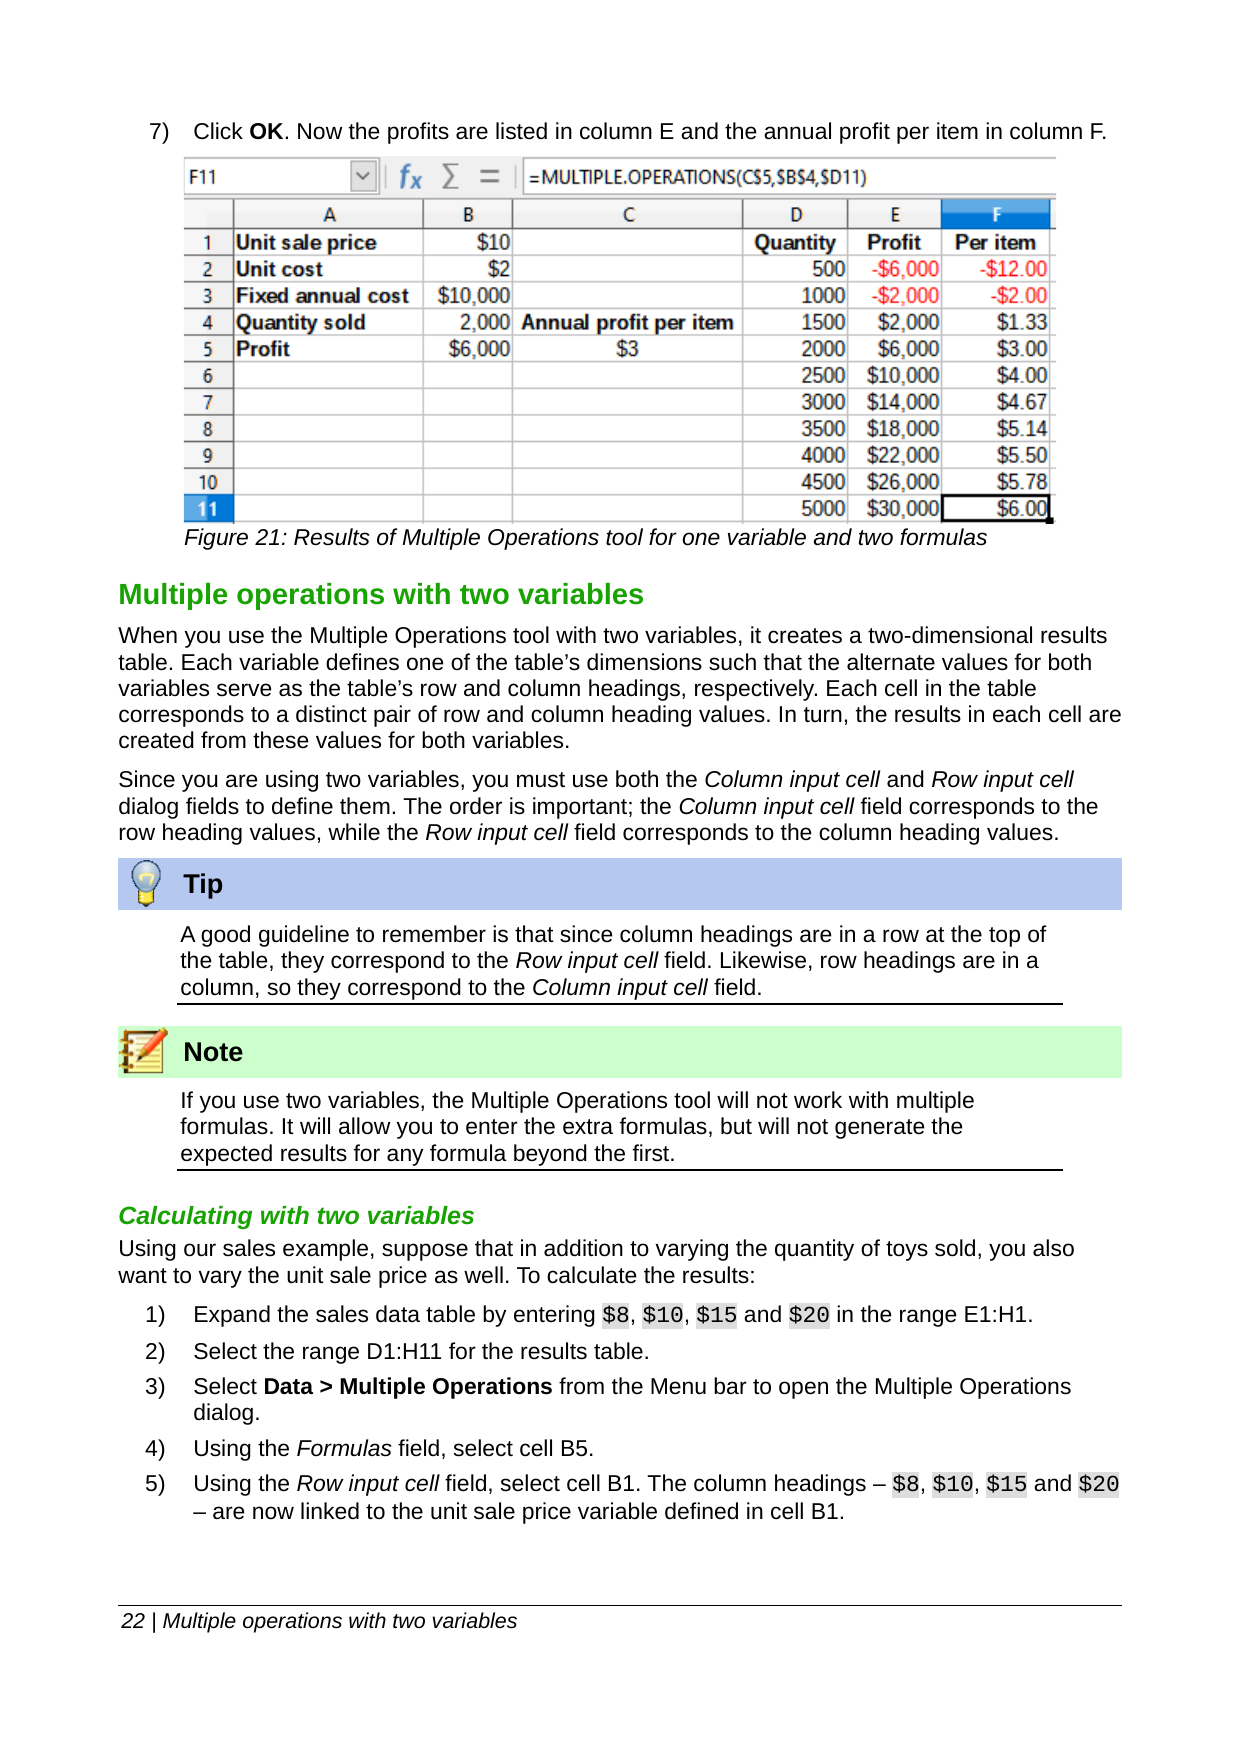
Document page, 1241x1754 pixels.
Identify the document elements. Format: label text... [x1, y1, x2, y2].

text When you use the Multiple Operations tool with two variables, it creates a two-dimensional results table. Each variable defines one of the table’s dimensions such that the alternate values for both variables serve as the table’s row and column headings, respectively. Each cell in the table corresponds to a distinct pair of row and column heading values. In turn, the results in each cell are created from these values for both variables. [118, 622, 1122, 754]
subtitle Calculating with two variables [118, 1201, 1063, 1229]
text Since you are using two variables, you must use both the Column input cell and Row input cell dialog fields to define them. The order is important; the Column input cell field corresponds to the row heading values, while the Row input cell field corresponds to the column heading values. [118, 766, 1122, 845]
picture [119, 1026, 170, 1077]
text If you use two variables, the Multiple Operations tool will not work with multiple formulas. It will allow you to enter the extra formulas, but will not generate the expected results for any formula beyond the first. [177, 1084, 1063, 1169]
list Select Data > Multiple Operations from the Menu bar to open the Multiple Operations dialog. [165, 1373, 1122, 1426]
text Using our sales example, suppose that in addition to varying the quantity of toys sold, you also want to vary the unit sale price as well. To calculate the results: [118, 1235, 1122, 1288]
subtitle Tip [170, 858, 1122, 910]
list Click OK. Now the profits are listed in column E and the annual profit per item in column F. [169, 118, 1122, 144]
list Using the Formulas field, select cell B5. [165, 1434, 1122, 1461]
list Select the range D1:H11 for the results table. [165, 1338, 1122, 1364]
subtitle Multiple operations with two variables [118, 577, 1122, 610]
text Figure 21: Results of Multiple Operations tool for one variable and two formulas [184, 524, 1056, 550]
list Expand the sales data table by entering $8, $10, $15 and $20 in the range E1:H1. [165, 1301, 1122, 1329]
picture [119, 858, 170, 910]
text A good guideline to remember is that since column headings are in a row at the top of the table, they correspond to the Row input cell field. Likewise, row headings are in a column, so they correspond to the Column input cell field. [177, 918, 1063, 1003]
list Using the Row input cell field, select cell B1. The column headings – $8, $10, $15 and $20 – are now linked to the unit sale price variable defined in cell B1. [165, 1470, 1122, 1524]
picture [183, 156, 1057, 524]
subtitle Note [118, 1026, 1122, 1078]
